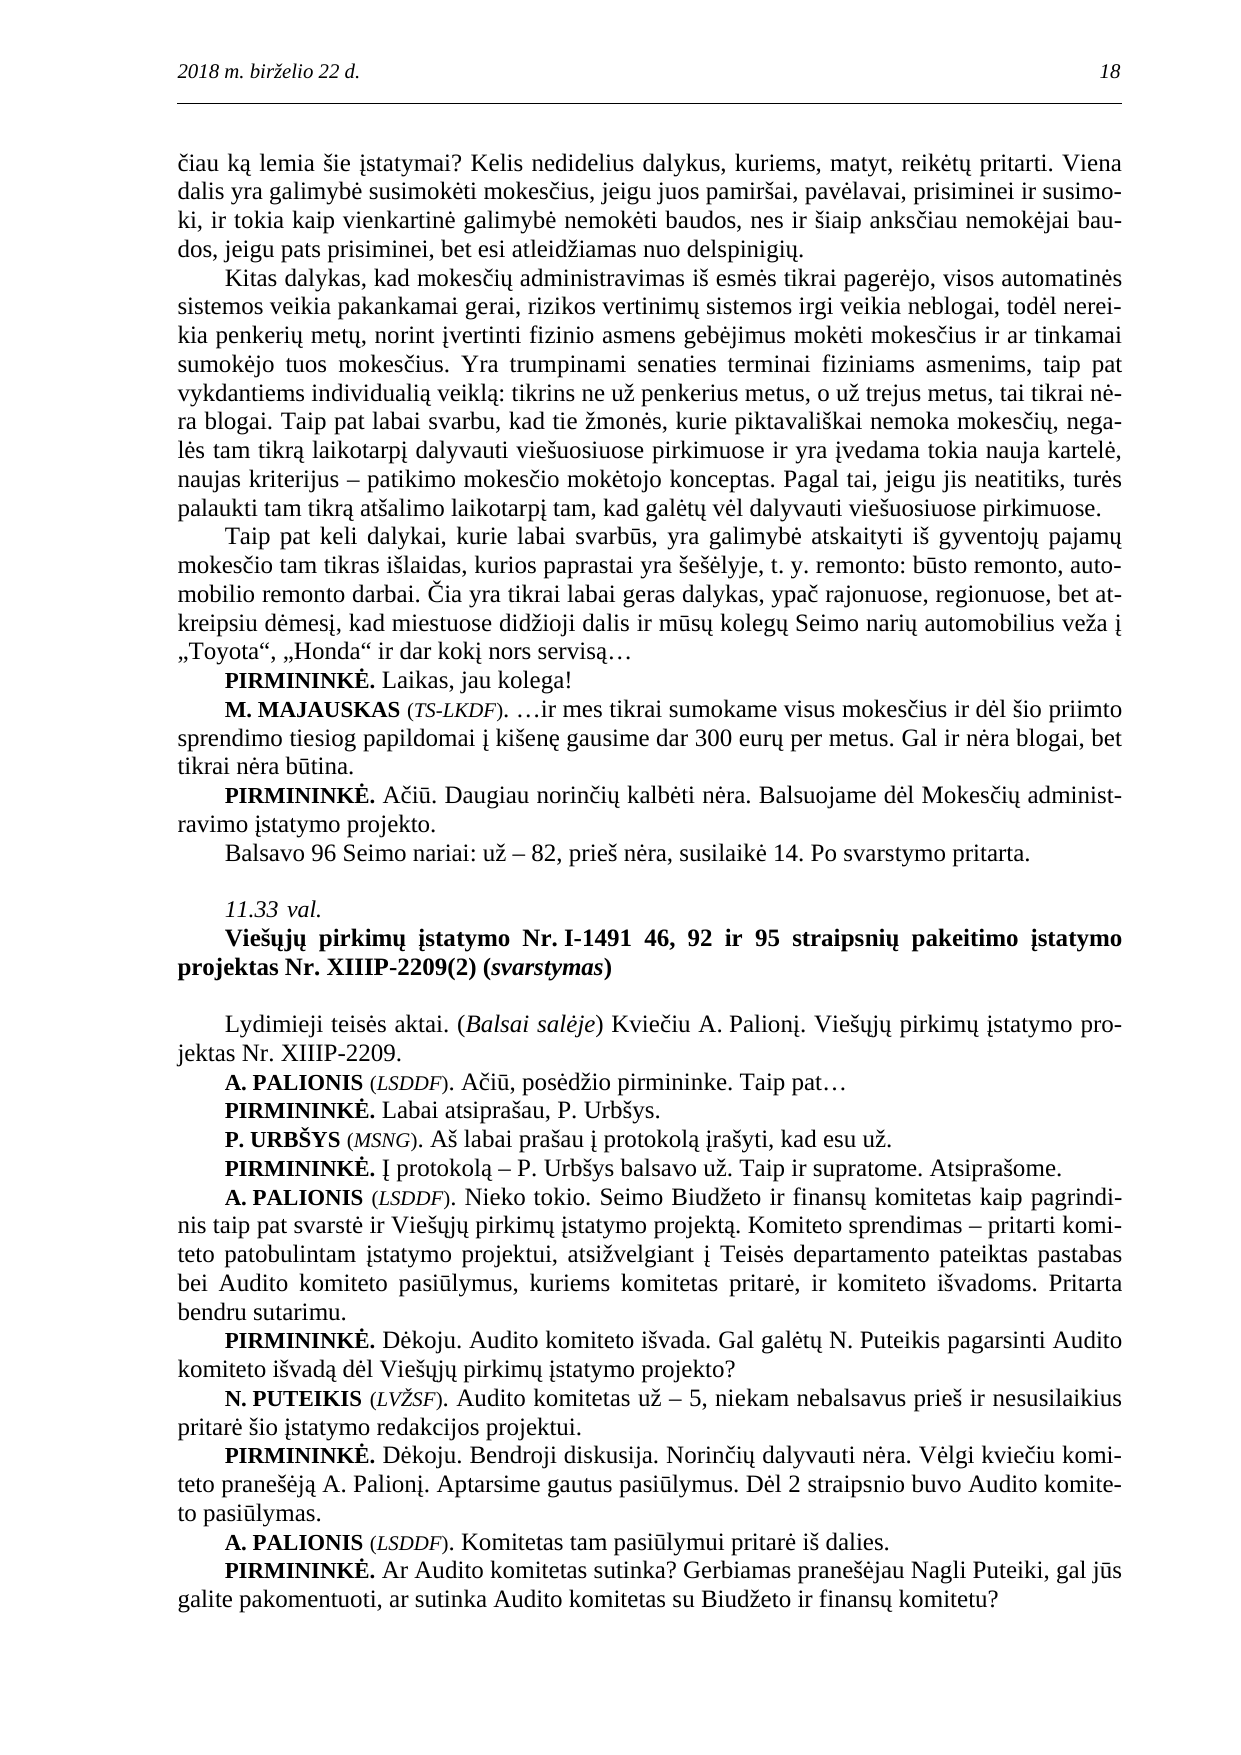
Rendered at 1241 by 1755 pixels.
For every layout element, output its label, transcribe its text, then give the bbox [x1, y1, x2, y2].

text M. MAJAUSKAS (TS-LKDF). …ir mes tik­rai su­mo­ka­me vi­sus mo­kes­čius ir dėl šio pri­im­to spren­di­mo tie­siog pa­pil­do­mai į ki­še­nę gau­si­me dar 300 eu­rų per me­tus. Gal ir nė­ra blo­gai, bet tik­rai nė­ra bū­ti­na. [177, 694, 1122, 780]
text PIRMININKĖ. Į pro­to­ko­lą – P. Urb­šys bal­sa­vo už. Taip ir su­pra­to­me. At­si­pra­šo­me. [177, 1153, 1122, 1182]
text P. URBŠYS (MSNG). Aš la­bai pra­šau į pro­to­ko­lą įra­šy­ti, kad esu už. [177, 1124, 1122, 1153]
text PIRMININKĖ. Ar Au­di­to ko­mi­te­tas su­tin­ka? Ger­bia­mas pra­ne­šė­jau Nag­li Pu­tei­ki, gal jūs ga­li­te pa­ko­men­tuo­ti, ar su­tin­ka Au­di­to ko­mi­te­tas su Biu­dže­to ir fi­nan­sų ko­mi­te­tu? [177, 1555, 1122, 1613]
text Ki­tas da­ly­kas, kad mo­kes­čių ad­mi­nist­ra­vi­mas iš es­mės tik­rai pa­ge­rė­jo, vi­sos au­to­ma­ti­nės sis­te­mos vei­kia pa­kan­ka­mai ge­rai, ri­zi­kos ver­ti­ni­mų sis­te­mos ir­gi vei­kia ne­blo­gai, to­dėl ne­rei­kia pen­ke­rių me­tų, no­rint įver­tin­ti fi­zi­nio as­mens ge­bė­ji­mus mo­kė­ti mo­kes­čius ir ar tin­ka­mai su­mo­kė­jo tuos mo­kes­čius. Yra trum­pi­na­mi se­na­ties ter­mi­nai fi­zi­niams as­me­nims, taip pat vyk­dan­tiems in­di­vi­du­a­lią veik­lą: tik­rins ne už pen­ke­rius me­tus, o už tre­jus me­tus, tai tik­rai nė­ra blo­gai. Taip pat la­bai svar­bu, kad tie žmo­nės, ku­rie pik­ta­va­liš­kai ne­mo­ka mo­kes­čių, ne­ga­lės tam tik­rą lai­ko­tar­pį da­ly­vau­ti vie­šuo­siuo­se pir­ki­muo­se ir yra įve­da­ma to­kia nau­ja kar­te­lė, nau­jas kri­te­ri­jus – pa­ti­ki­mo mo­kes­čio mo­kė­to­jo kon­cep­tas. Pa­gal tai, jei­gu jis ne­ati­tiks, tu­rės pa­lauk­ti tam tik­rą at­ša­li­mo lai­ko­tar­pį tam, kad ga­lė­tų vėl da­ly­vau­ti vie­šuo­siuo­se pir­ki­muo­se. [177, 263, 1122, 521]
text PIRMININKĖ. Dė­ko­ju. Ben­dro­ji dis­ku­si­ja. No­rin­čių da­ly­vau­ti nė­ra. Vėl­gi kvie­čiu ko­mi­te­to pra­ne­šė­ją A. Pa­lio­nį. Ap­tar­si­me gau­tus pa­siū­ly­mus. Dėl 2 straips­nio bu­vo Au­di­to ko­mi­te­to pa­siū­ly­mas. [177, 1440, 1122, 1527]
text PIRMININKĖ. Dė­ko­ju. Au­di­to ko­mi­te­to iš­va­da. Gal ga­lė­tų N. Pu­tei­kis pa­gar­sin­ti Au­di­to ko­mi­te­to iš­va­dą dėl Vie­šų­jų pir­ki­mų įsta­ty­mo pro­jek­to? [177, 1325, 1122, 1383]
text PIRMININKĖ. Lai­kas, jau ko­le­ga! [177, 665, 1122, 694]
text PIRMININKĖ. Ačiū. Dau­giau no­rin­čių kal­bė­ti nė­ra. Bal­suo­ja­me dėl Mo­kes­čių ad­mi­nist­ra­vi­mo įsta­ty­mo pro­jek­to. [177, 780, 1122, 838]
text PIRMININKĖ. La­bai at­si­pra­šau, P. Urb­šys. [177, 1095, 1122, 1124]
text Vie­šų­jų pir­ki­mų įsta­ty­mo Nr. I-1491 46, 92 ir 95 straips­nių pa­kei­ti­mo įsta­ty­mo projek­tas Nr. XIIIP-2209(2) (svars­ty­mas) [177, 923, 1122, 980]
text N. PUTEIKIS (LVŽSF). Au­di­to ko­mi­te­tas už – 5, nie­kam ne­bal­sa­vus prieš ir ne­su­si­lai­kius pri­ta­rė šio įsta­ty­mo re­dak­ci­jos pro­jek­tui. [177, 1383, 1122, 1440]
text Ly­di­mie­ji tei­sės ak­tai. (Bal­sai sa­lė­je) Kvie­čiu A. Pa­lio­nį. Vie­šų­jų pir­ki­mų įsta­ty­mo pro­jek­tas Nr. XIIIP-2209. [177, 1009, 1122, 1067]
text Taip pat ke­li da­ly­kai, ku­rie la­bai svar­būs, yra ga­li­my­bė at­skai­ty­ti iš gy­ven­to­jų pa­ja­mų mo­kes­čio tam tik­ras iš­lai­das, ku­rios pa­pras­tai yra še­šė­ly­je, t. y. re­mon­to: būs­to re­mon­to, au­to­mo­bi­lio re­mon­to dar­bai. Čia yra tik­rai la­bai ge­ras da­ly­kas, ypač ra­jo­nuo­se, re­gio­nuo­se, bet at­kreip­siu dė­me­sį, kad mies­tuo­se di­džio­ji da­lis ir mū­sų ko­le­gų Sei­mo na­rių au­to­mo­bi­lius ve­ža į „To­y­o­ta“, „Hon­da“ ir dar ko­kį nors ser­vi­są… [177, 521, 1122, 665]
text A. PALIONIS (LSDDF). Ko­mi­te­tas tam pa­siū­ly­mui pri­ta­rė iš da­lies. [177, 1527, 1122, 1555]
text 11.33 val. [224, 895, 1122, 923]
text čiau ką le­mia šie įsta­ty­mai? Ke­lis ne­di­de­lius da­ly­kus, ku­riems, ma­tyt, rei­kė­tų pri­tar­ti. Vie­na da­lis yra ga­li­my­bė su­si­mo­kė­ti mo­kes­čius, jei­gu juos pa­mir­šai, pa­vė­la­vai, pri­si­mi­nei ir su­si­mo­ki, ir to­kia kaip vien­kar­ti­nė ga­li­my­bė ne­mo­kė­ti bau­dos, nes ir šiaip anks­čiau ne­mo­kė­jai bau­dos, jei­gu pats pri­si­mi­nei, bet esi at­lei­džia­mas nuo dels­pi­ni­gių. [177, 148, 1122, 263]
text A. PALIONIS (LSDDF). Nie­ko to­kio. Sei­mo Biu­dže­to ir fi­nan­sų ko­mi­te­tas kaip pa­grin­di­nis taip pat svars­tė ir Vie­šų­jų pir­ki­mų įsta­ty­mo pro­jek­tą. Ko­mi­te­to spren­di­mas – pri­tar­ti ko­mi­te­to pa­to­bu­lin­tam įsta­ty­mo pro­jek­tui, at­si­žvel­giant į Tei­sės de­par­ta­men­to pa­teik­tas pa­sta­bas bei Au­di­to ko­mi­te­to pa­siū­ly­mus, ku­riems ko­mi­te­tas pri­ta­rė, ir ko­mi­te­to iš­va­doms. Pri­tar­ta ben­dru su­ta­ri­mu. [177, 1182, 1122, 1325]
text Bal­sa­vo 96 Sei­mo na­riai: už – 82, prieš nė­ra, su­si­lai­kė 14. Po svars­ty­mo pri­tar­ta. [177, 838, 1122, 866]
text A. PALIONIS (LSDDF). Ačiū, po­sė­džio pir­mi­nin­ke. Taip pat… [177, 1067, 1122, 1095]
